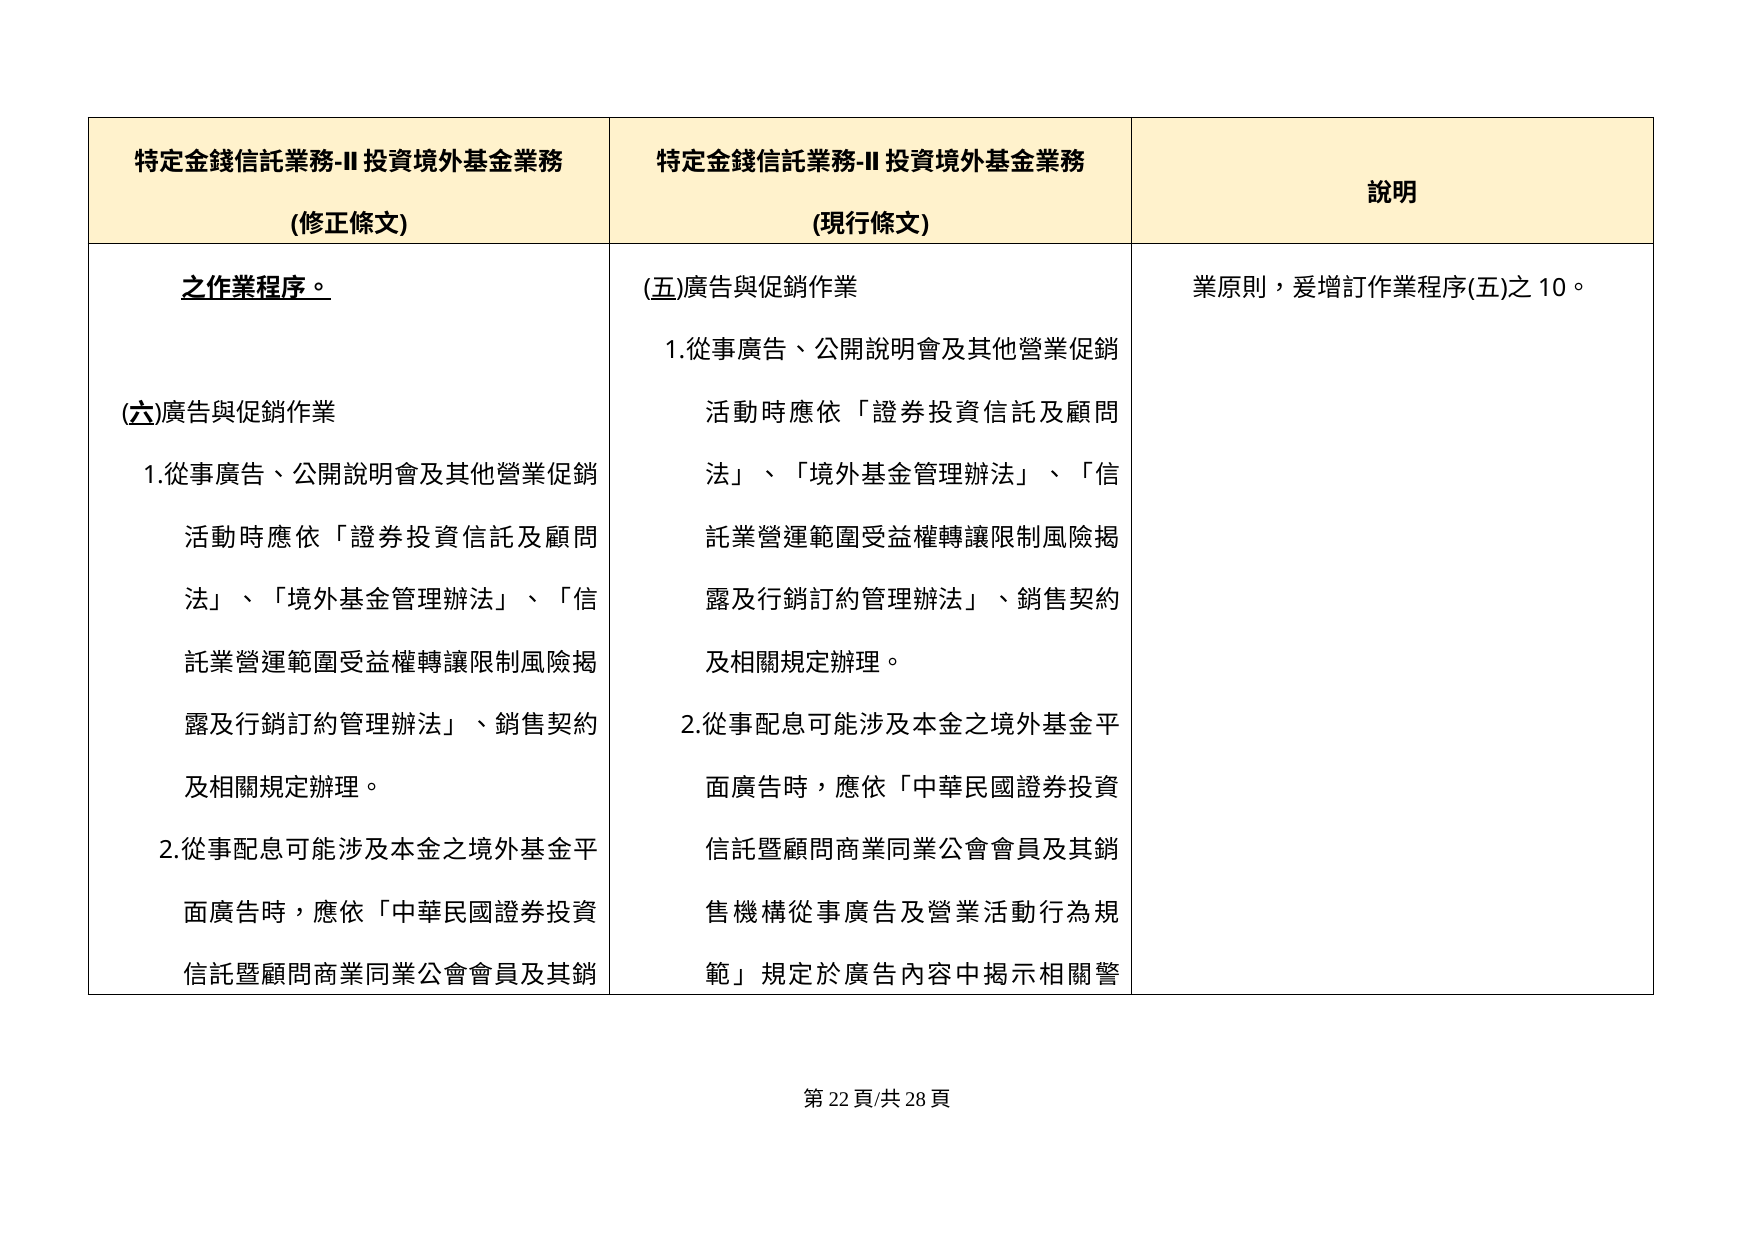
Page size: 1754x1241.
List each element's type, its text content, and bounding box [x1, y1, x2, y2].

table_header 說明 [1132, 118, 1653, 243]
table_cell (五)廣告與促銷作業 1.從事廣告、公開說明會及其他營業促銷活動時應依「證券投資信託及顧問法」、「境外基金管理辦法」、「信託業營運範圍受益權轉讓限制風險揭露及行銷訂約管理辦法」、銷售契約及相關規定辦理。 2.從事配息可能涉及本金之境外基金平面廣告時，應依「中華民國證券投資信託暨顧問商業同業公會會員及其銷售機構從事廣告及營業活動行為規範」規定於廣告內容中揭示相關警 [610, 244, 1131, 994]
table_header 特定金錢信託業務-Ⅱ投資境外基金業務 (現行條文) [610, 118, 1131, 243]
table_cell 一、作業程序 (一) 受託投資境外基金時，應與境外基金機構委任之總代理人簽訂銷售契約或與境外基金機構委任於國內向特定人私募境外基金之國內金融機構(以下簡稱私募境外基金受委任機構)簽訂委任契約。 (二)受託投資境外基金時，應依「境外基金總代理人及銷售機構應充分瞭解產品（KYP）之具體作業規範」辦理以下作業項目： 1.上架前商品審查時至少應包括下列項目： (1)基金之投資目標與方針、操作策略、風險報酬與過去績效。 (2)基金之相關費用(須包括短線交易費用、反稀釋費用、價格調整機制)合理性。 (3)基金適合之客戶類型。 (4)基金公開說明書及投資人須知等文件資訊之充分揭露。 2.銷售前/銷售時基金資訊之編製與提供 (1)交付予委託人之基金公開說明書中譯本及投資人須知等由總代理人編製之文件應為最新有效之版本，其他交付予委託人之銷售文件內容及格式應正確、充分、適當，並符合相關法規規範。 (2)基金銷售業務相關人員應接受充分訓練與教育，以確實瞭解產品。 (3)資訊內容應足以讓委託人瞭解產品，並以清楚、公平及無誤導的方式溝通資訊。 (4)基金銷售業務相關人員銷售時之資格條件應符合相關法規規定並充分瞭解產品。 3.銷售後商品評核及基金資訊之編製與提供 (1)應遵循法規及合約等相關規定，持續辦理基金資訊之公告、通知、更新等事項。 (2)對於提供給委託人之資訊，應以清楚、公平且無誤導之方式傳達。 (3)應評核基金是否仍然符合其原定適合的客戶類型， 並擬訂變動時之因應措施。 (三)充分瞭解客戶(委託人)作業 1.受託投資境外基金時應向委託人徵提相關文件以執行充分瞭解委託人之投資知識、投資經驗、財務狀況及其承受投資風險程度以進行產品適合度評估。 2.受託投資私募境外基金時，應遵守下列事項： (1)應確認個別委託人之資格條件須符合境外基金管理辦法第五十二條第一項所定資格條件，應盡合理調查之責任，且向委託人取得並留存合理可信之佐證依據。 (2)委託人如為符合前述條件之自然人，應至少每年辦理一次複審，以檢視該委託人是否續符合資格；應由委託人更新相關財力證明文件或重新出具相關財力聲明書，以利進行複審作業，並盡合理調查責任。 (3)委託人除非有符合境外基金管理辦法第五十三條所列情形之一者外，不得再行賣出；有關前述私募境外基金轉讓之限制，應於交付委託人相關書面之文件載明。 (四)境外基金申購、買回或轉換作業 1.基金之申購 (1)委託人如首次申購應提出身分證或法人登記證明文件，及/或其他相關證明文件，填妥信託契約書、印鑑卡及申購書辦理申購手續。 (2)收妥申購款項，將申購資料鍵入檔案，經主管覆核後，將申購書收執聯或基金存摺交予委託人。 (3)日終製作申購統計表，經主管覆核簽章後傳送境外基金機構或總代理人。 (4)根據境外基金機構或總代理人之確認書及原申購統計表，將單位數、淨值等資料鍵入電腦，分配入各委託人帳戶中，並由主管覆核。 (5)印製相關報表，依規定按期申報央行。 2.基金之買回/轉換 (1)委託人依契約約定方式，辦理買回/轉換。 (2)核對申請書資料及原留印鑑無誤後，將買回/轉換資料鍵入電腦，由主管覆核。 (3)日終製作買回/轉換統計表，經主管覆核簽章後傳送境外基金機構或總代理人。 (4)根據境外基金機構或總代理人回覆之確認書及原申請書資料，製作買回/轉換日報表及基金異動明細表，經主管覆核無誤。 (5)於收到境外基金機構或總代理人匯款後，將款項撥付予各委託人，或轉換後之基金單位數分配予各委託人。 3.作業應注意事項 (1)辦理境外基金申購、買回或轉換事宜，應依據境外基金公開說明書及投資人須知之記載，公平對待所有基金投資人，不得有延遲交易之情事。 (2)總代理人及銷售機構應依所定之受理截止時間，辦理境外基金申購、買回或轉換事宜，除能證明委託人係於受理截止時間前提出申請者外，不得任意更改。 (3)應於委託人申購或買回申請書上或電子文書上，明確註記受理申請之日期及時間。 (4)應製作並交付書面或電子檔案之交易確認書或對帳單予委託人。 (5)應配合執行公開說明書所載短線交易防制措施。 (6)受託投資私募境外基金時，個別私募境外基金之委託人總數應符合境外基金管理辦法第五十二條第二項規定；委託人總人數應告知私募境外基金受委任機構，其後變動時，亦同；如擬增加委託人人數時，應先取得私募境外基金受委任機構之同意。 (五)作業管理 1.受託投資境外基金時應交付投資人須知及公開說明書中譯本等相關資訊予委託人。 2.申購、買回或轉換之交易確認書、對帳單及其他證明文件，其保存方式及期限，依商業會計法及相關規定辦理。委託人如非以書面方式提出申請者，其相關作業系統須具有明確記載受理申請日期及時間之功能，並保留稽核軌跡二個月以上。 3.本公司及其經理人或受僱人受託投資境外基金業務時，對於委託人之個人資料、往來交易資料及其相關資料應依相關法規保守秘密。 4.受理委託人申購基金款項之收付應依相關契約約定辦理。 5.委託人從事基金交易符合公開說明書短線交易認定標準者，應依規定提供相關資料予境外基金機構或總代理人。 6.受託投資配息可能涉及本金之境外基金時，應於交易前進行風險告知，取具業經委託人簽署已充分了解此風險之文件。 7.銷售前，應將自境外基金機構或總代理人收取之報酬、費用及其他利益，告知委託人；告知內容如有變更，應即通知委託人。前述告知之內容及其變更之通知應依「中華民國證券投資信託暨顧問商業同業公會會員及其銷售機構基金通路報酬揭露施行要點」辦理。 8.本公司及其人員辦理基金銷售業務，不得向境外基金機構或總代理人收取銷售契約約定以外之報酬、費用或其他利益。 9.應確認業務人員已對委託人充分說明相關費用。 10.應依相關規定訂定協助及通知委託人之作業程序。 (六)廣告與促銷作業 1.從事廣告、公開說明會及其他營業促銷活動時應依「證券投資信託及顧問法」、「境外基金管理辦法」、「信託業營運範圍受益權轉讓限制風險揭露及行銷訂約管理辦法」、銷售契約及相關規定辦理。 2.從事配息可能涉及本金之境外基金平面廣告時，應依「中華民國證券投資信託暨顧問商業同業公會會員及其銷售機構從事廣告及營業活動行為規範」規定於廣告內容中揭示相關警語。 3.從事廣告、公開說明會及其他營業活動而製作之有關資料，應列入公司內部控制制度管理，並於對外使用前，依「中華民國證券投資信託暨顧問商業同業公會會員及其銷售機構從事廣告及營業活動行為規範」規定審核，確定其內容無不當、不實陳述、違反前述行為規範及相關法令之情事。 4.從事廣告、公開說明會及其他營業促銷活動製作之宣傳資料、廣告物及相關紀錄應保存二年。 5.不得就私募境外基金為一般性廣告或公開勸誘之行為。 (七)人員遴聘作業 辦理募集及銷售業務人員應符合「證券投資顧問事業負責人與業務人員管理規則」所定業務人員之資格條件。 (八)終止辦理境外基金之募集及銷售作業 1.終止辦理境外基金之募集及銷售業務應即通知總代理人。 2.於終止辦理業務後，轉由其他境外基金受託機構辦理前，應協助委託人辦理後續境外基金之買回、轉換或其他相關事宜。 (九)投資人權利行使 為委託人申購境外基金時，於接獲受益人會議或股東會之通知後，對重大影響投資人權益之事項，應依銷售契約及相關規定程序辦理。 控制重點 (一)是否簽訂銷售契約或委任契約？ (二)是否依「境外基金總代理人及銷售機構應充分瞭解產品（KYP）之具體作業規範」執行充分瞭解境外基金作業？ (三)特定金錢信託投資之境外基金，是否報經主管機關核准？ (四)受託投資境外基金是否執行瞭解客戶(委託人)作業？ (五)委託人申購是否留存身分證影本或法人登記證明文件，及/或其他相關證明文件影本，填具信託契約書、印鑑卡及申購書?委託人是否依契約約定方式，辦理買回/ 轉換？ (六)將申購/買回/轉換資料鍵入電腦是否由主管覆核？ (七)日終製作申購/買回/轉換統計表，是否由主管覆核簽章後於當日電傳境外基金機構或總代理人？ (八)申購/買回/轉換等是否根據境外基金機構或總代理人回覆確認書資料分配予各委託人帳戶內，或製作買回日報表，或將轉換後之基金單位數分配予各委託人，並由主管覆核無誤後辦理？ (九)為委託人申購、買回或轉換境外基金者，是否製作並交付交易確認書、對帳單或其他證明文件予委託人，其相關文件之保存方式及期限，是否依相關規定辦理？委託人如非以書面方式提出申請者，其相關作業系統是否有明確記載受理申請日期及時間之功能，並保留稽核軌跡二個月以上？ (十)從事境外基金之廣告、公開說明會及促銷時，是否依相關規定辦理？ (十一)辦理募集及銷售業務人員是否符合證券投資顧問事業負責人與業務人員管理規則所定業務人員之資格條件？ (十二)終止辦理境外基金之受託業務時，是否通知總代理人及協助委託人辦理後續境外基金之買回、轉換或其他相關事宜？ (十三)受託人為委託人申購境外基金者，於接獲受益人會議或股東會之通知後，對重大影響投資人權益之事項，是否依銷售契約及相關規定程序辦理？ (十四)是否依公開說明書所載短線交易防制措施辦理？ (十五)確認業務人員是否已於銷售前對委託人充分說明基金通路報酬及信託報酬等相關費用？ (十六)受託投資配息可能涉及本金之境外基金時，是否於交易前進行風險告知並取具經委託人簽署已充分了解相關風險之文件？ (十七)受託投資私募基金時，是否確認委託人之資格條件符合境外基金管理辦法第五十二條第一項規定？並向委託人取得合理可信之佐證依據？ (十八)受託投資私募基金時，委託人如為自然人，是否依相關規定進行資格複審作業？ (十九)辦理私募境外基金轉讓作業時，是否符合境外基金管理辦法第五十三條規定？ (二十)受託投資私募基金時，委託人總數是否依境外基金管理辦法第五十二條第二項規定進行管控？如擬增加委託人人數時，是否事先取得私募境外基金受委任機構之同意？ [89, 244, 609, 994]
table_header 特定金錢信託業務-Ⅱ投資境外基金業務 (修正條文) [89, 118, 609, 243]
table_cell 依「中華民國證券投資信託暨顧問商業同業公會私募境外基金受委任機構與信託業透過金錢信託方式進行私募境外基金委任契約應行記載事項」(以下簡稱「委任契約應行記載事項」)，私募境外基金受委任機構應與信託業簽訂委任契約，以明確劃分雙方之權利與義務，爰修正作業程序(一)。 依金管會101年1月10日金管證投字第10000612073號函規定，銷售機構應充分瞭解產品（KYP）-境外基金，並於內部控制制度中訂定相關作業原則，爰增訂作業程序(二)，以下項次依序修正。 依「委任契約應行記載事項」第3條第(三)款規定，修正作業程序(三)之1。 依「證券投資信託及顧問法」第16條第2項、第11條第1項至第3項、「境外基金管理辦法」第52條第1項、「境外基金管理辦法問答集」-「肆、私募境外基金」，以及「委任契約應行記載事項」第3條第(一)款等規定，應盡合理調查之責任，且向委託人取得並留存合理可信之佐證依據，爰增訂作業程序(三)之2(1)。 依「境外基金管理辦法問答集」-「肆、私募境外基金」規定，辦理複審作業，爰增訂作業程序(三)之2(2)。 「境外基金管理辦法」第53條有關私募基金轉讓之限制規定，爰增訂作業程序(三)之2(3)。 依「境外基金管理辦法」第52條第2項，以及「委任契約應行記載事項」第3條第(四)款等規定有關委託人總人數之管控，爰增訂作業程序(四)之3(6)。 依「委任契約應行記載事項」第3條第(三)款規定有關協助及通知委託人之作業原則，爰增訂作業程序(五)之10。 依「證券投資信託及顧問法」第16條第2項、「境外基金管理辦法」第52條第4項及「委任契約應行記載事項」第3條第(八)款規定，爰增訂作業程序(六)之5。 十一、配合作業程序(一)，修正控制重點(一)。 十二、配合作業程序(二)，增訂控制重點(二)，以下項次依序修正。 十三、配合作業程序(三)之2(1)，增訂控制重點(十七)。 十四、配合作業程序(三)之2(2)，增訂控制重點(十八)。 十五、配合作業程序(三)之2(3)，增訂控制重點(十九)。 十六、配合作業程序(四)之3(6)，增訂控制重點(二十)。 [1132, 244, 1653, 994]
